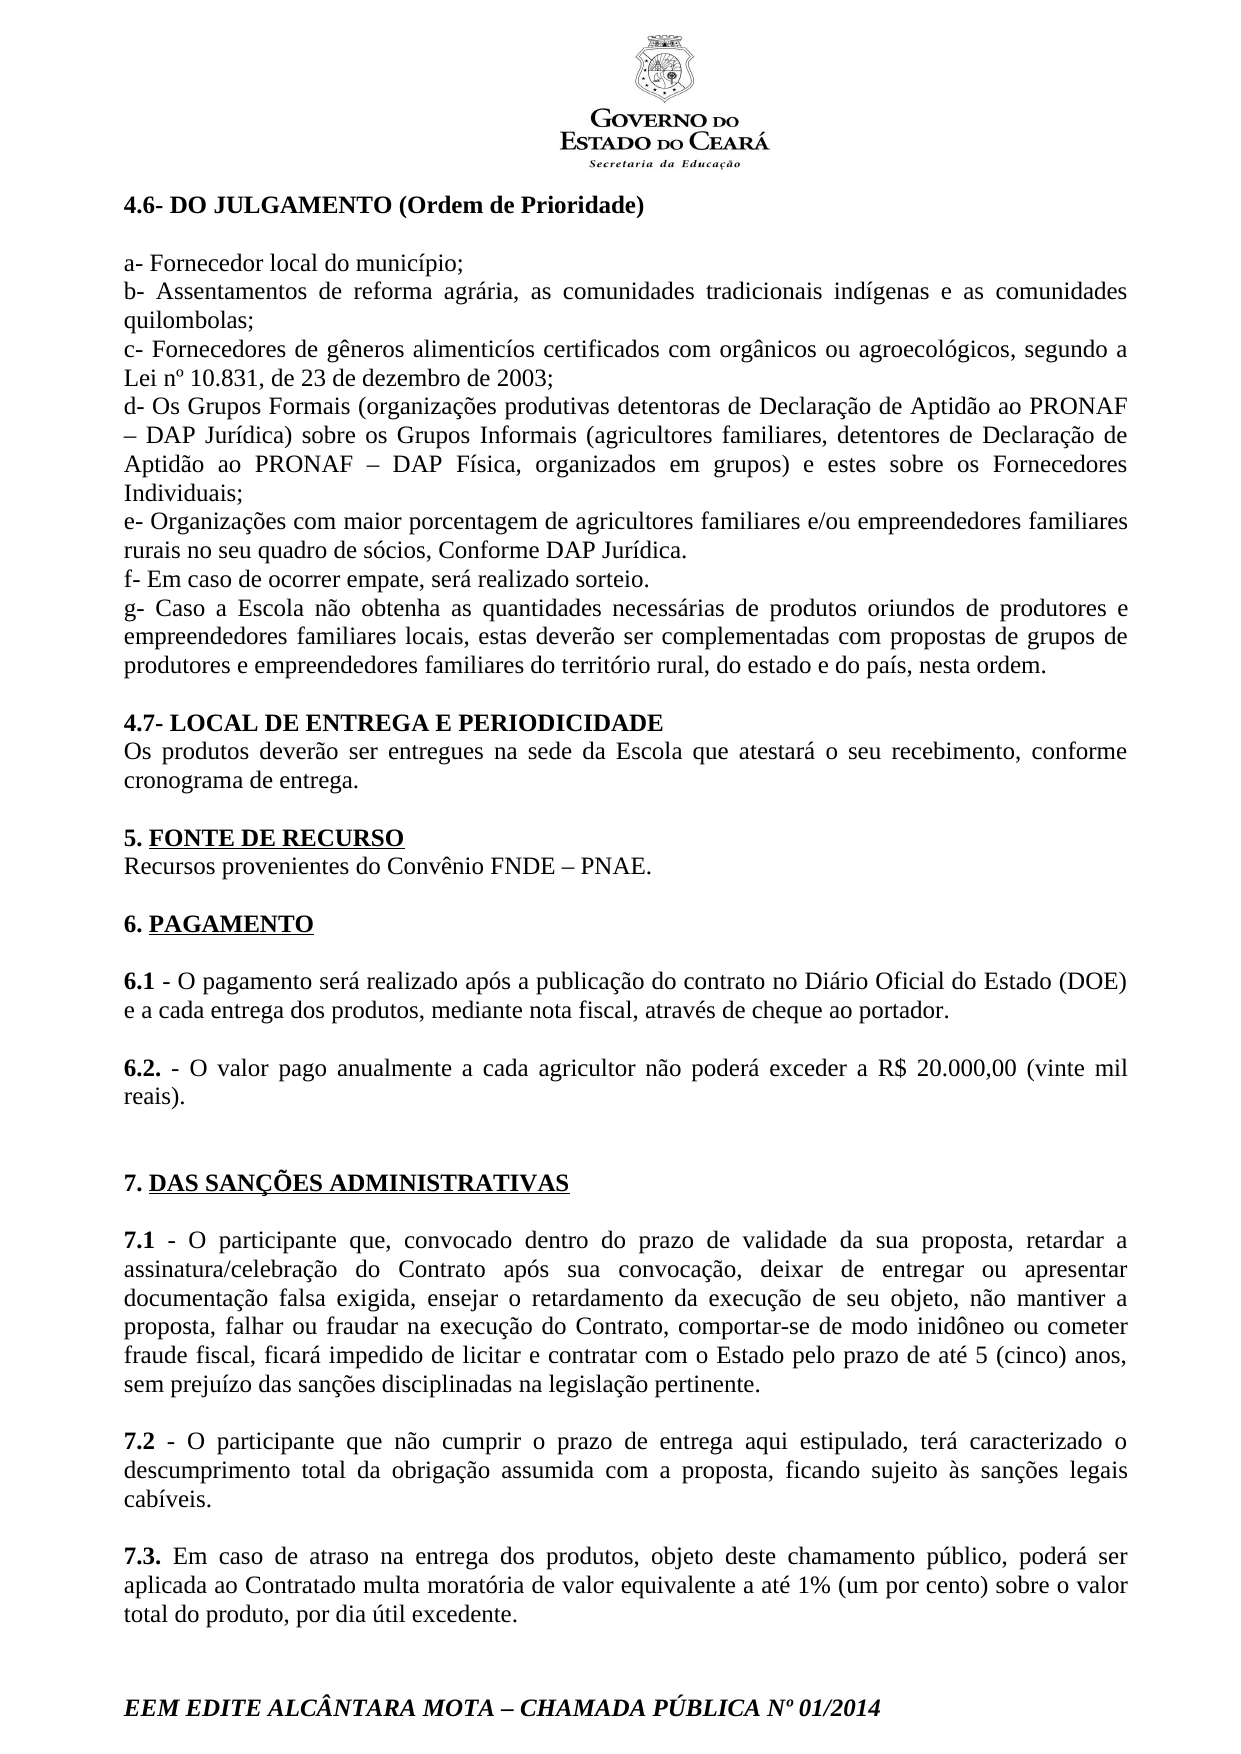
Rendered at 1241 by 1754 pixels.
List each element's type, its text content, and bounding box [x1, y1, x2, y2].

text 5. FONTE DE RECURSO [124, 823, 1129, 851]
text f- Em caso de ocorrer empate, será realizado sorteio. [124, 564, 1129, 593]
text g- Caso a Escola não obtenha as quantidades necessárias de produtos oriundos de produtores e empreendedores familiares locais, estas deverão ser complementadas com propostas de grupos de produtores e empreendedores familiares do território rural, do estado e do país, nesta ordem. [124, 593, 1129, 679]
text Os produtos deverão ser entregues na sede da Escola que atestará o seu recebimento, conforme cronograma de entrega. [124, 736, 1129, 794]
text e- Organizações com maior porcentagem de agricultores familiares e/ou empreendedores familiares rurais no seu quadro de sócios, Conforme DAP Jurídica. [124, 506, 1129, 564]
text 7.2 - O participante que não cumprir o prazo de entrega aqui estipulado, terá caracterizado o descumprimento total da obrigação assumida com a proposta, ficando sujeito às sanções legais cabíveis. [124, 1426, 1129, 1513]
text 6.2. - O valor pago anualmente a cada agricultor não poderá exceder a R$ 20.000,00 (vinte mil reais). [124, 1053, 1129, 1110]
text 6. PAGAMENTO [124, 909, 1129, 938]
text 7.3. Em caso de atraso na entrega dos produtos, objeto deste chamamento público, poderá ser aplicada ao Contratado multa moratória de valor equivalente a até 1% (um por cento) sobre o valor total do produto, por dia útil excedente. [124, 1541, 1129, 1628]
text 4.7- LOCAL DE ENTREGA E PERIODICIDADE [124, 708, 1129, 736]
text c- Fornecedores de gêneros alimenticíos certificados com orgânicos ou agroecológicos, segundo a Lei nº 10.831, de 23 de dezembro de 2003; [124, 334, 1129, 391]
text a- Fornecedor local do município; [124, 248, 1129, 276]
text b- Assentamentos de reforma agrária, as comunidades tradicionais indígenas e as comunidades quilombolas; [124, 276, 1129, 334]
text 7.1 - O participante que, convocado dentro do prazo de validade da sua proposta, retardar a assinatura/celebração do Contrato após sua convocação, deixar de entregar ou apresentar documentação falsa exigida, ensejar o retardamento da execução de seu objeto, não mantiver a proposta, falhar ou fraudar na execução do Contrato, comportar-se de modo inidôneo ou cometer fraude fiscal, ficará impedido de licitar e contratar com o Estado pelo prazo de até 5 (cinco) anos, sem prejuízo das sanções disciplinadas na legislação pertinente. [124, 1225, 1129, 1398]
text Recursos provenientes do Convênio FNDE – PNAE. [124, 851, 1129, 880]
picture [559, 35, 770, 170]
text 4.6- DO JULGAMENTO (Ordem de Prioridade) [124, 190, 1129, 219]
text 7. DAS SANÇÕES ADMINISTRATIVAS [124, 1168, 1129, 1196]
text d- Os Grupos Formais (organizações produtivas detentoras de Declaração de Aptidão ao PRONAF – DAP Jurídica) sobre os Grupos Informais (agricultores familiares, detentores de Declaração de Aptidão ao PRONAF – DAP Física, organizados em grupos) e estes sobre os Fornecedores Individuais; [124, 391, 1129, 506]
text 6.1 - O pagamento será realizado após a publicação do contrato no Diário Oficial do Estado (DOE) e a cada entrega dos produtos, mediante nota fiscal, através de cheque ao portador. [124, 966, 1129, 1024]
